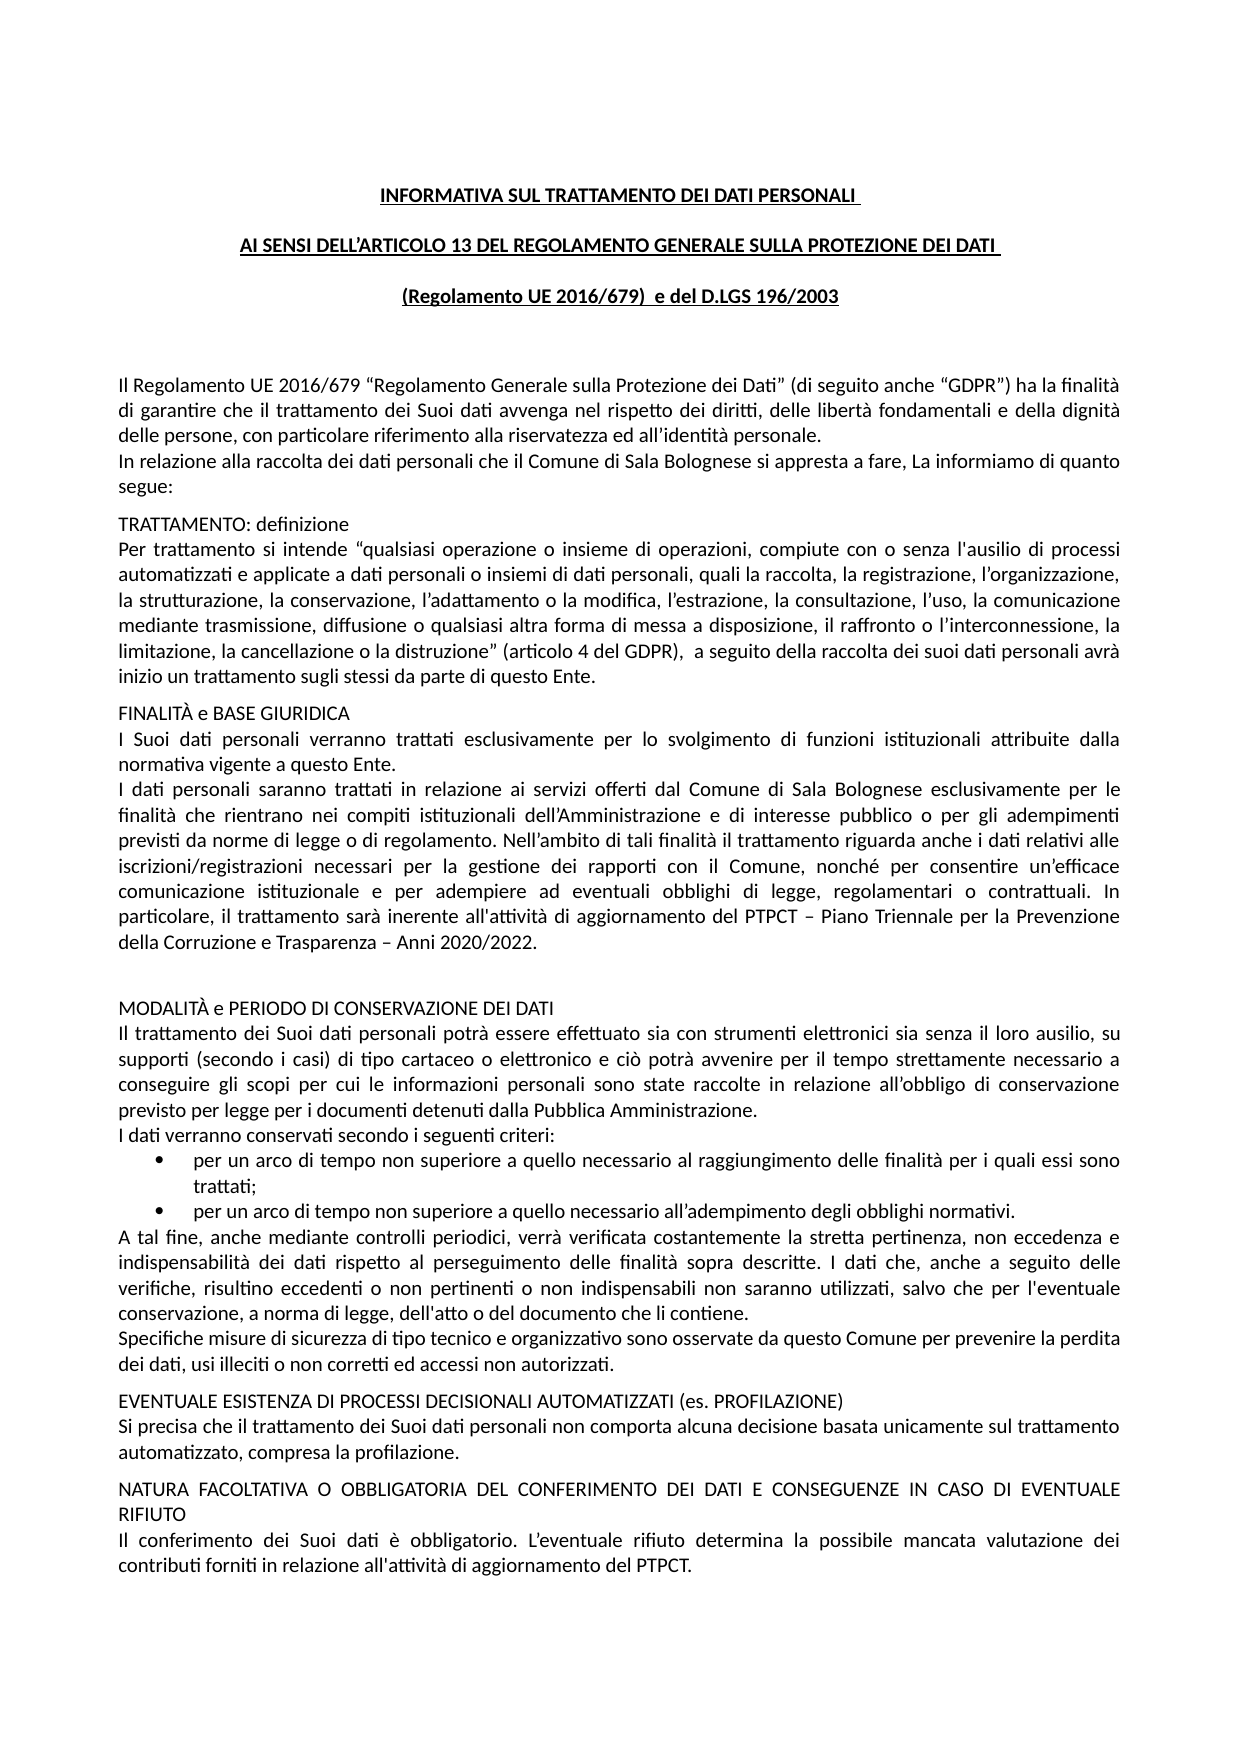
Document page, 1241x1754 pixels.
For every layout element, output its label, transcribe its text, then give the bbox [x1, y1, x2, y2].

list per un arco di tempo non superiore a quello necessario al raggiungimento delle finalità per i quali essi sono trattati; [156, 1148, 1122, 1198]
text Il conferimento dei Suoi dati è obbligatorio. L’eventuale rifiuto determina la possibile mancata valutazione dei contributi forniti in relazione all'attività di aggiornamento del PTPCT. [118, 1527, 1122, 1578]
text Specifiche misure di sicurezza di tipo tecnico e organizzativo sono osservate da questo Comune per prevenire la perdita dei dati, usi illeciti o non corretti ed accessi non autorizzati. [118, 1326, 1122, 1376]
text I Suoi dati personali verranno trattati esclusivamente per lo svolgimento di funzioni istituzionali attribuite dalla normativa vigente a questo Ente. [118, 726, 1122, 777]
text Per trattamento si intende “qualsiasi operazione o insieme di operazioni, compiute con o senza l'ausilio di processi automatizzati e applicate a dati personali o insiemi di dati personali, quali la raccolta, la registrazione, l’organizzazione, la strutturazione, la conservazione, l’adattamento o la modifica, l’estrazione, la consultazione, l’uso, la comunicazione mediante trasmissione, diffusione o qualsiasi altra forma di messa a disposizione, il raffronto o l’interconnessione, la limitazione, la cancellazione o la distruzione” (articolo 4 del GDPR), a seguito della raccolta dei suoi dati personali avrà inizio un trattamento sugli stessi da parte di questo Ente. [118, 536, 1122, 689]
text FINALITÀ e BASE GIURIDICA [118, 700, 1122, 726]
text A tal fine, anche mediante controlli periodici, verrà verificata costantemente la stretta pertinenza, non eccedenza e indispensabilità dei dati rispetto al perseguimento delle finalità sopra descritte. I dati che, anche a seguito delle verifiche, risultino eccedenti o non pertinenti o non indispensabili non saranno utilizzati, salvo che per l'eventuale conservazione, a norma di legge, dell'atto o del documento che li contiene. [118, 1224, 1122, 1326]
list per un arco di tempo non superiore a quello necessario all’adempimento degli obblighi normativi. [156, 1198, 1122, 1224]
text EVENTUALE ESISTENZA DI PROCESSI DECISIONALI AUTOMATIZZATI (es. PROFILAZIONE) [118, 1388, 1122, 1413]
text MODALITÀ e PERIODO DI CONSERVAZIONE DEI DATI [118, 995, 1122, 1021]
text Il trattamento dei Suoi dati personali potrà essere effettuato sia con strumenti elettronici sia senza il loro ausilio, su supporti (secondo i casi) di tipo cartaceo o elettronico e ciò potrà avvenire per il tempo strettamente necessario a conseguire gli scopi per cui le informazioni personali sono state raccolte in relazione all’obbligo di conservazione previsto per legge per i documenti detenuti dalla Pubblica Amministrazione. [118, 1021, 1122, 1122]
title INFORMATIVA SUL TRATTAMENTO DEI DATI PERSONALI [118, 182, 1122, 208]
text Si precisa che il trattamento dei Suoi dati personali non comporta alcuna decisione basata unicamente sul trattamento automatizzato, compresa la profilazione. [118, 1413, 1122, 1464]
title (Regolamento UE 2016/679) e del D.LGS 196/2003 [118, 283, 1122, 308]
title AI SENSI DELL’ARTICOLO 13 DEL REGOLAMENTO GENERALE SULLA PROTEZIONE DEI DATI [118, 233, 1122, 258]
text Il Regolamento UE 2016/679 “Regolamento Generale sulla Protezione dei Dati” (di seguito anche “GDPR”) ha la finalità di garantire che il trattamento dei Suoi dati avvenga nel rispetto dei diritti, delle libertà fondamentali e della dignità delle persone, con particolare riferimento alla riservatezza ed all’identità personale. [118, 372, 1122, 448]
text NATURA FACOLTATIVA O OBBLIGATORIA DEL CONFERIMENTO DEI DATI E CONSEGUENZE IN CASO DI EVENTUALE RIFIUTO [118, 1476, 1122, 1527]
text TRATTAMENTO: definizione [118, 511, 1122, 536]
text I dati verranno conservati secondo i seguenti criteri: [118, 1122, 1122, 1148]
text In relazione alla raccolta dei dati personali che il Comune di Sala Bolognese si appresta a fare, La informiamo di quanto segue: [118, 448, 1122, 499]
text I dati personali saranno trattati in relazione ai servizi offerti dal Comune di Sala Bolognese esclusivamente per le finalità che rientrano nei compiti istituzionali dell’Amministrazione e di interesse pubblico o per gli adempimenti previsti da norme di legge o di regolamento. Nell’ambito di tali finalità il trattamento riguarda anche i dati relativi alle iscrizioni/registrazioni necessari per la gestione dei rapporti con il Comune, nonché per consentire un’efficace comunicazione istituzionale e per adempiere ad eventuali obblighi di legge, regolamentari o contrattuali. In particolare, il trattamento sarà inerente all'attività di aggiornamento del PTPCT – Piano Triennale per la Prevenzione della Corruzione e Trasparenza – Anni 2020/2022. [118, 777, 1122, 954]
